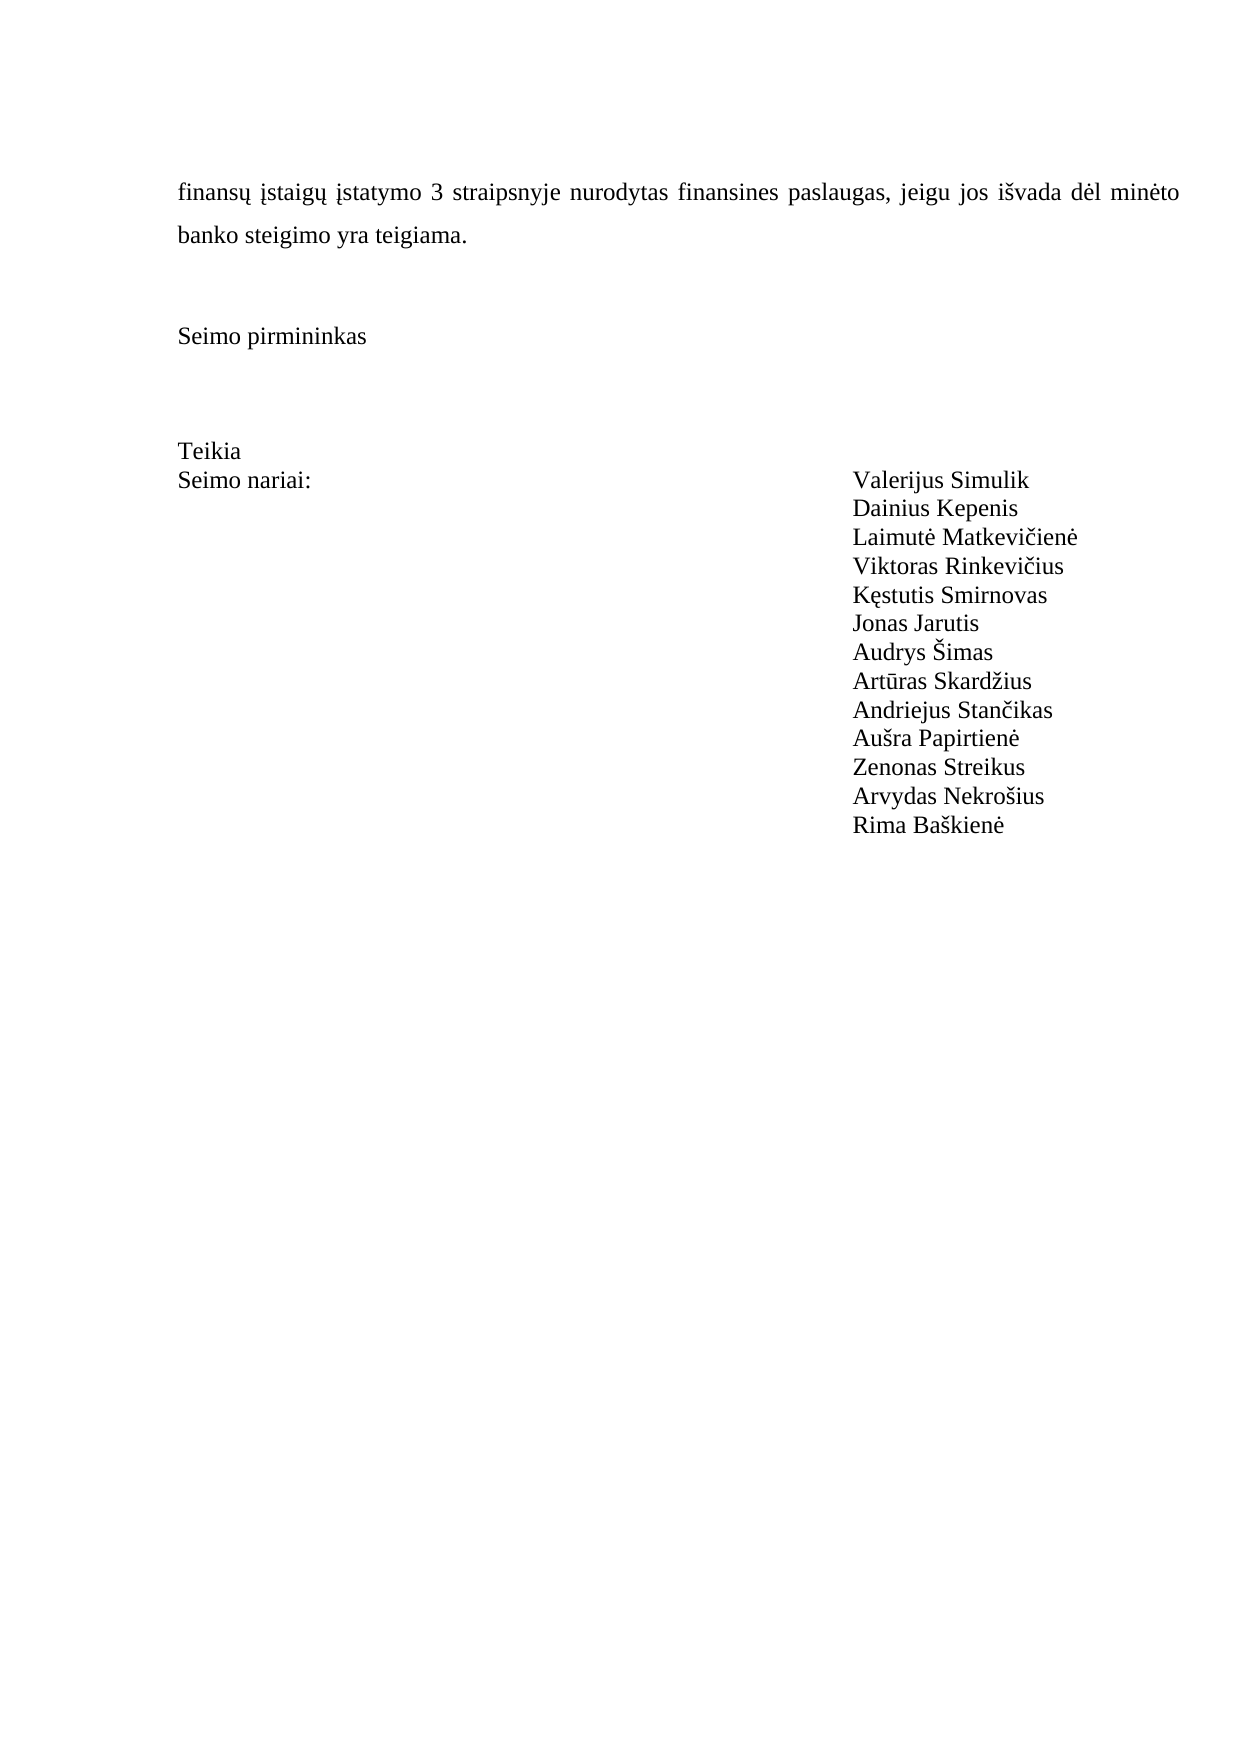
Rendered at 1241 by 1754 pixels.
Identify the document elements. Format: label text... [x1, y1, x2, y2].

text Laimutė Matkevičienė [852, 522, 1181, 551]
text Arvydas Nekrošius [852, 781, 1181, 810]
text Teikia [177, 436, 1181, 465]
text finansų įstaigų įstatymo 3 straipsnyje nurodytas finansines paslaugas, jeigu jos išvada dėl minėto banko steigimo yra teigiama. [177, 177, 1181, 249]
text Seimo nariai: Valerijus Simulik [177, 465, 1181, 493]
text Kęstutis Smirnovas [852, 580, 1181, 608]
text Seimo pirmininkas [177, 321, 1181, 350]
text Andriejus Stančikas [852, 695, 1181, 723]
text Viktoras Rinkevičius [852, 551, 1181, 580]
text Dainius Kepenis [852, 493, 1181, 522]
text Jonas Jarutis [852, 608, 1181, 637]
text Artūras Skardžius [852, 666, 1181, 695]
text Audrys Šimas [852, 637, 1181, 666]
text Aušra Papirtienė [852, 723, 1181, 752]
text Zenonas Streikus [852, 752, 1181, 781]
text Rima Baškienė [852, 810, 1181, 838]
